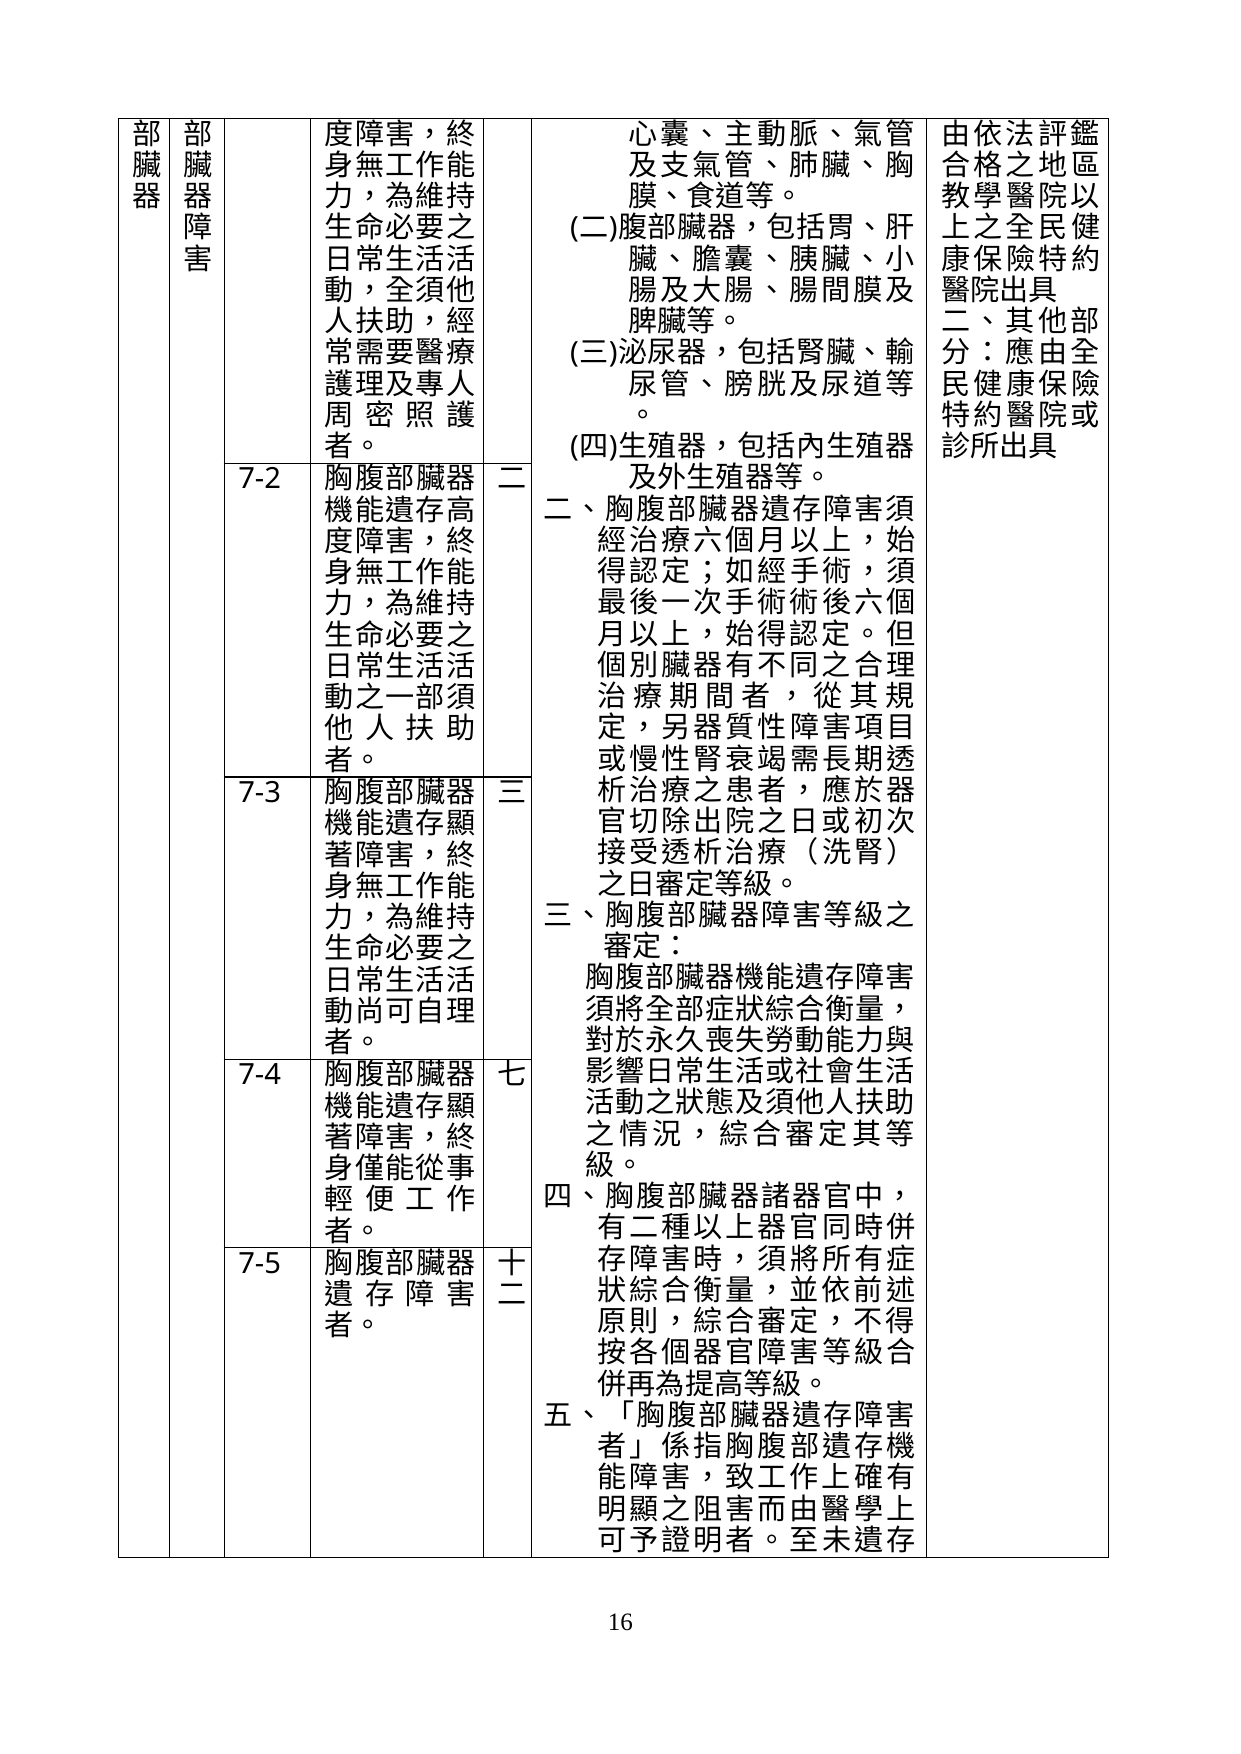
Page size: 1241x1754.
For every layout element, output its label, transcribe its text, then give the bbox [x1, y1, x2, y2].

table_cell 胸腹部臟器機能遺存高度障害，終身無工作能力，為維持生命必要之日常生活活動之一部須他人扶助者。 [311, 464, 483, 776]
table_cell 7-4 [225, 1060, 310, 1247]
table_cell 三 [484, 778, 531, 1059]
table_cell 十二 [484, 1248, 531, 1557]
table_cell 部臟器 [119, 119, 169, 1557]
table_cell 由依法評鑑合格之地區教學醫院以上之全民健康保險特約醫院出具 二、其他部分：應由全民健康保險特約醫院或診所出具 [927, 119, 1108, 1557]
table_cell 部臟器障害 [170, 119, 224, 1557]
table_cell 七 [484, 1060, 531, 1247]
table_cell 二 [484, 464, 531, 776]
table_cell 胸腹部臟器機能遺存顯著障害，終身僅能從事輕便工作者。 [311, 1060, 483, 1247]
table_cell 度障害，終身無工作能力，為維持生命必要之日常生活活動，全須他人扶助，經常需要醫療護理及專人周密照護者。 [311, 119, 483, 463]
table_cell [225, 119, 310, 463]
table_cell 7-5 [225, 1248, 310, 1557]
table_cell 7-2 [225, 464, 310, 776]
table_cell 胸腹部臟器機能遺存顯著障害，終身無工作能力，為維持生命必要之日常生活活動尚可自理者。 [311, 778, 483, 1059]
table_cell 7-3 [225, 778, 310, 1059]
table_cell 胸腹部臟器遺存障害者。 [311, 1248, 483, 1557]
table_cell 心囊、主動脈、氣管及支氣管、肺臟、胸膜、食道等。 (二)腹部臟器，包括胃、肝臟、膽囊、胰臟、小腸及大腸、腸間膜及脾臟等。 (三)泌尿器，包括腎臟、輸尿管、膀胱及尿道等。 (四)生殖器，包括內生殖器及外生殖器等。 二、胸腹部臟器遺存障害須經治療六個月以上，始得認定；如經手術，須最後一次手術術後六個月以上，始得認定。但個別臟器有不同之合理治療期間者，從其規定，另器質性障害項目或慢性腎衰竭需長期透析治療之患者，應於器官切除出院之日或初次接受透析治療（洗腎）之日審定等級。 三、胸腹部臟器障害等級之審定： 胸腹部臟器機能遺存障害須將全部症狀綜合衡量，對於永久喪失勞動能力與影響日常生活或社會生活活動之狀態及須他人扶助之情況，綜合審定其等級。 四、胸腹部臟器諸器官中，有二種以上器官同時併存障害時，須將所有症狀綜合衡量，並依前述原則，綜合審定，不得按各個器官障害等級合併再為提高等級。 五、「胸腹部臟器遺存障害者」係指胸腹部遺存機能障害，致工作上確有明顯之阻害而由醫學上可予證明者。至未遺存 [532, 119, 926, 1557]
table_cell [484, 119, 531, 463]
